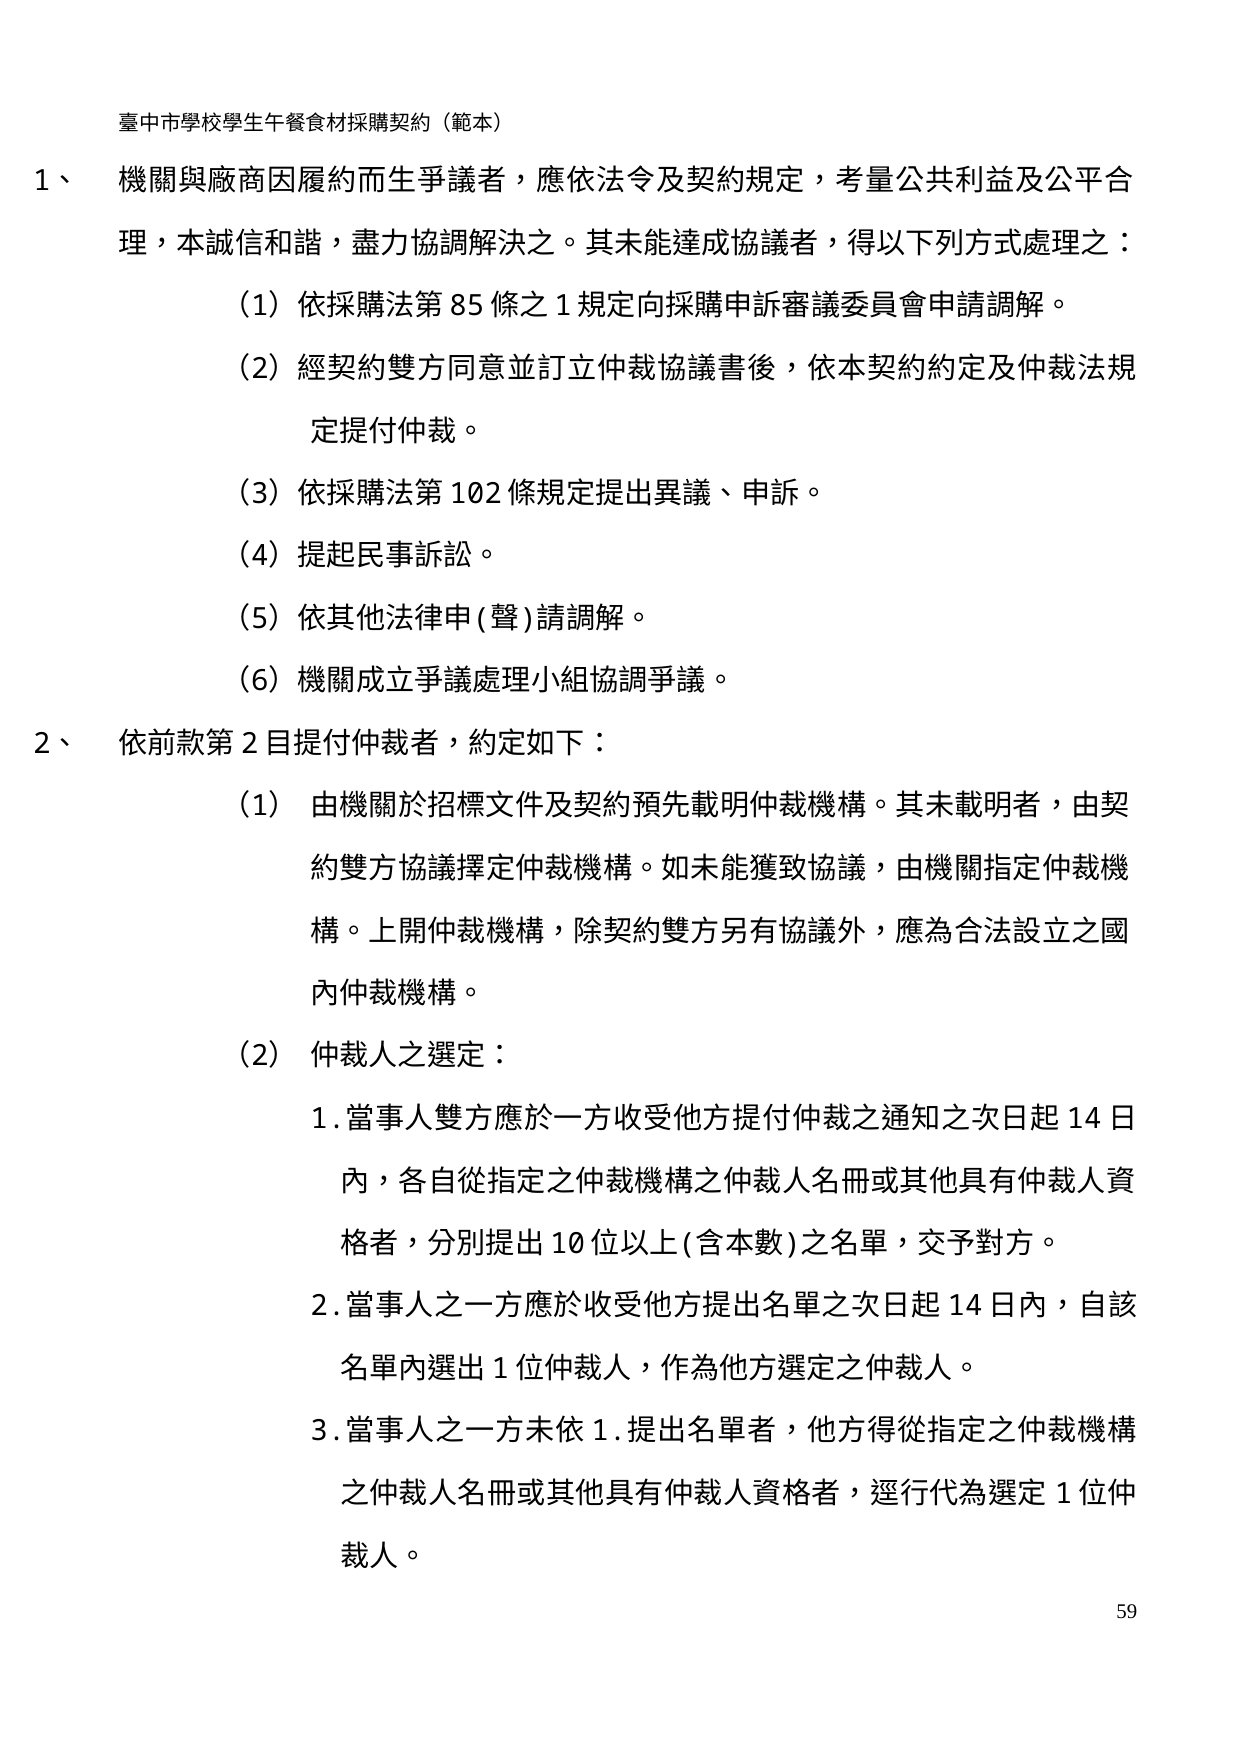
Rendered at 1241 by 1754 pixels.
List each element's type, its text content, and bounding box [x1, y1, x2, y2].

list 當事人之一方應於收受他方提出名單之次日起14日內，自該名單內選出1位仲裁人，作為他方選定之仲裁人。 [310, 1262, 1137, 1387]
list 經契約雙方同意並訂立仲裁協議書後，依本契約約定及仲裁法規定提付仲裁。 [222, 324, 1137, 449]
list 依前款第2目提付仲裁者，約定如下： [33, 699, 1137, 762]
list 當事人雙方應於一方收受他方提付仲裁之通知之次日起14日內，各自從指定之仲裁機構之仲裁人名冊或其他具有仲裁人資格者，分別提出10位以上(含本數)之名單，交予對方。 [310, 1074, 1137, 1262]
list 仲裁人之選定： [222, 1012, 1131, 1074]
list 當事人之一方未依1.提出名單者，他方得從指定之仲裁機構之仲裁人名冊或其他具有仲裁人資格者，逕行代為選定1位仲裁人。 [310, 1387, 1137, 1574]
list 依其他法律申(聲)請調解。 [222, 574, 1137, 637]
list 機關與廠商因履約而生爭議者，應依法令及契約規定，考量公共利益及公平合理，本誠信和諧，盡力協調解決之。其未能達成協議者，得以下列方式處理之： [33, 137, 1137, 262]
list 由機關於招標文件及契約預先載明仲裁機構。其未載明者，由契約雙方協議擇定仲裁機構。如未能獲致協議，由機關指定仲裁機構。上開仲裁機構，除契約雙方另有協議外，應為合法設立之國內仲裁機構。 [222, 762, 1131, 1012]
list 機關成立爭議處理小組協調爭議。 [222, 637, 1137, 699]
list 依採購法第85條之1規定向採購申訴審議委員會申請調解。 [222, 262, 1137, 324]
list 提起民事訴訟。 [222, 512, 1137, 574]
list 依採購法第102條規定提出異議、申訴。 [222, 449, 1137, 512]
